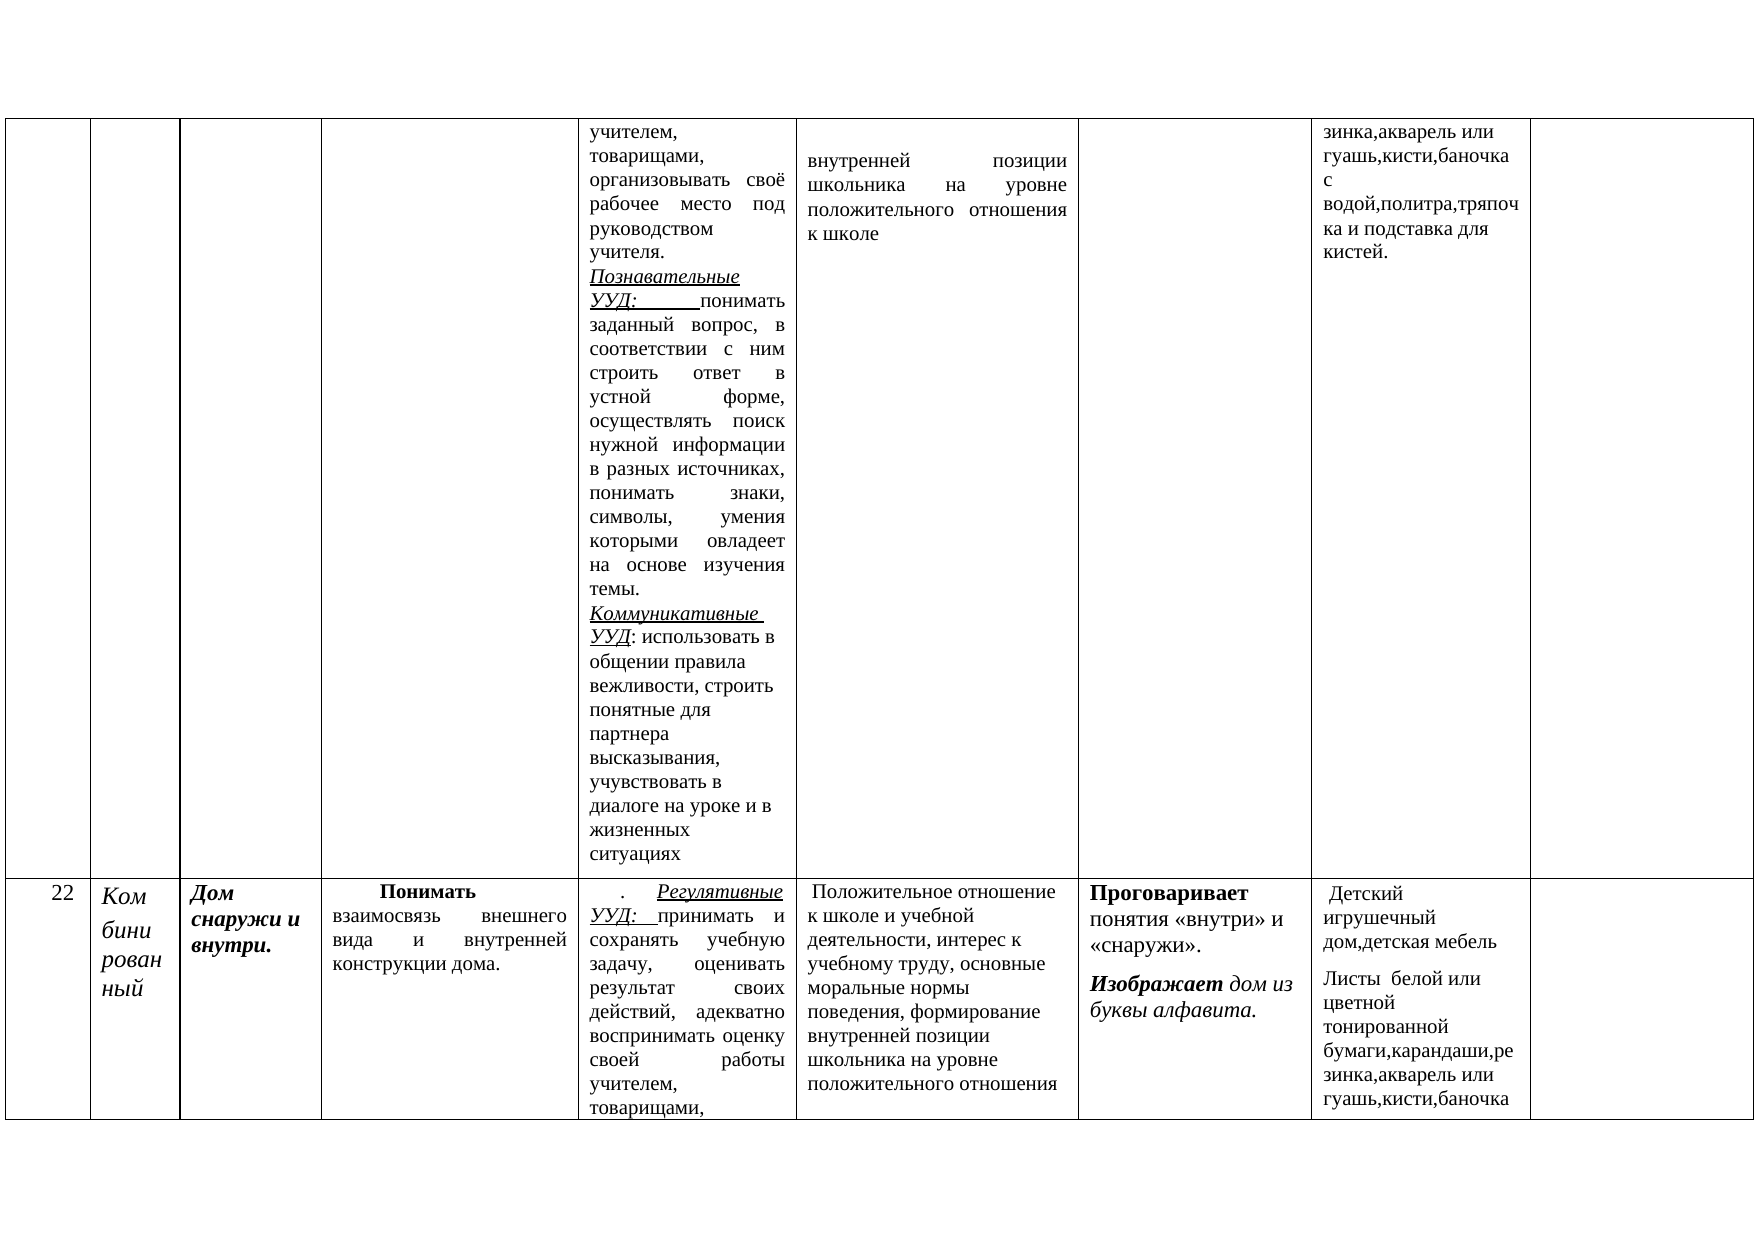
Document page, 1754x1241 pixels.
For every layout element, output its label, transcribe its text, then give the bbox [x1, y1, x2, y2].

table_cell 22 [6, 879, 90, 1119]
table_cell Детский игрушечный дом,детская мебель Листы белой или цветной тонированной бумаги,карандаши,резинка,акварель или гуашь,кисти,баночка [1312, 879, 1530, 1119]
table_cell зинка,акварель или гуашь,кисти,баночка с водой,политра,тряпочка и подставка для кистей. [1312, 119, 1530, 878]
table_cell [1531, 119, 1753, 878]
table_cell [322, 119, 578, 878]
table_cell учителем, товарищами, организовывать своё рабочее место под руководством учителя. Познавательные УУД: понимать заданный вопрос, в соответствии с ним строить ответ в устной форме, осуществлять поиск нужной информации в разных источниках, понимать знаки, символы, умения которыми овладеет на основе изучения темы. Коммуникативные УУД: использовать в общении правила вежливости, строить понятные для партнера высказывания, учувствовать в диалоге на уроке и в жизненных ситуациях [579, 119, 796, 878]
table_cell Проговаривает понятия «внутри» и «снаружи». Изображает дом из буквы алфавита. [1079, 879, 1311, 1119]
table_cell Положительное отношение к школе и учебной деятельности, интерес к учебному труду, основные моральные нормы поведения, формирование внутренней позиции школьника на уровне положительного отношения [797, 879, 1078, 1119]
table_cell . Регулятивные УУД: принимать и сохранять учебную задачу, оценивать результат своих действий, адекватно воспринимать оценку своей работы учителем, товарищами, [579, 879, 796, 1119]
table_cell [1079, 119, 1311, 878]
table_cell Понимать взаимосвязь внешнего вида и внутренней конструкции дома. [322, 879, 578, 1119]
table_cell [6, 119, 90, 878]
table_cell внутренней позиции школьника на уровне положительного отношения к школе [797, 119, 1078, 878]
table_cell Ком бини рованный [91, 879, 179, 1119]
table_cell [1531, 879, 1753, 1119]
table_cell [91, 119, 179, 878]
table_cell Дом снаружи и внутри. [181, 879, 321, 1119]
table_cell [181, 119, 321, 878]
